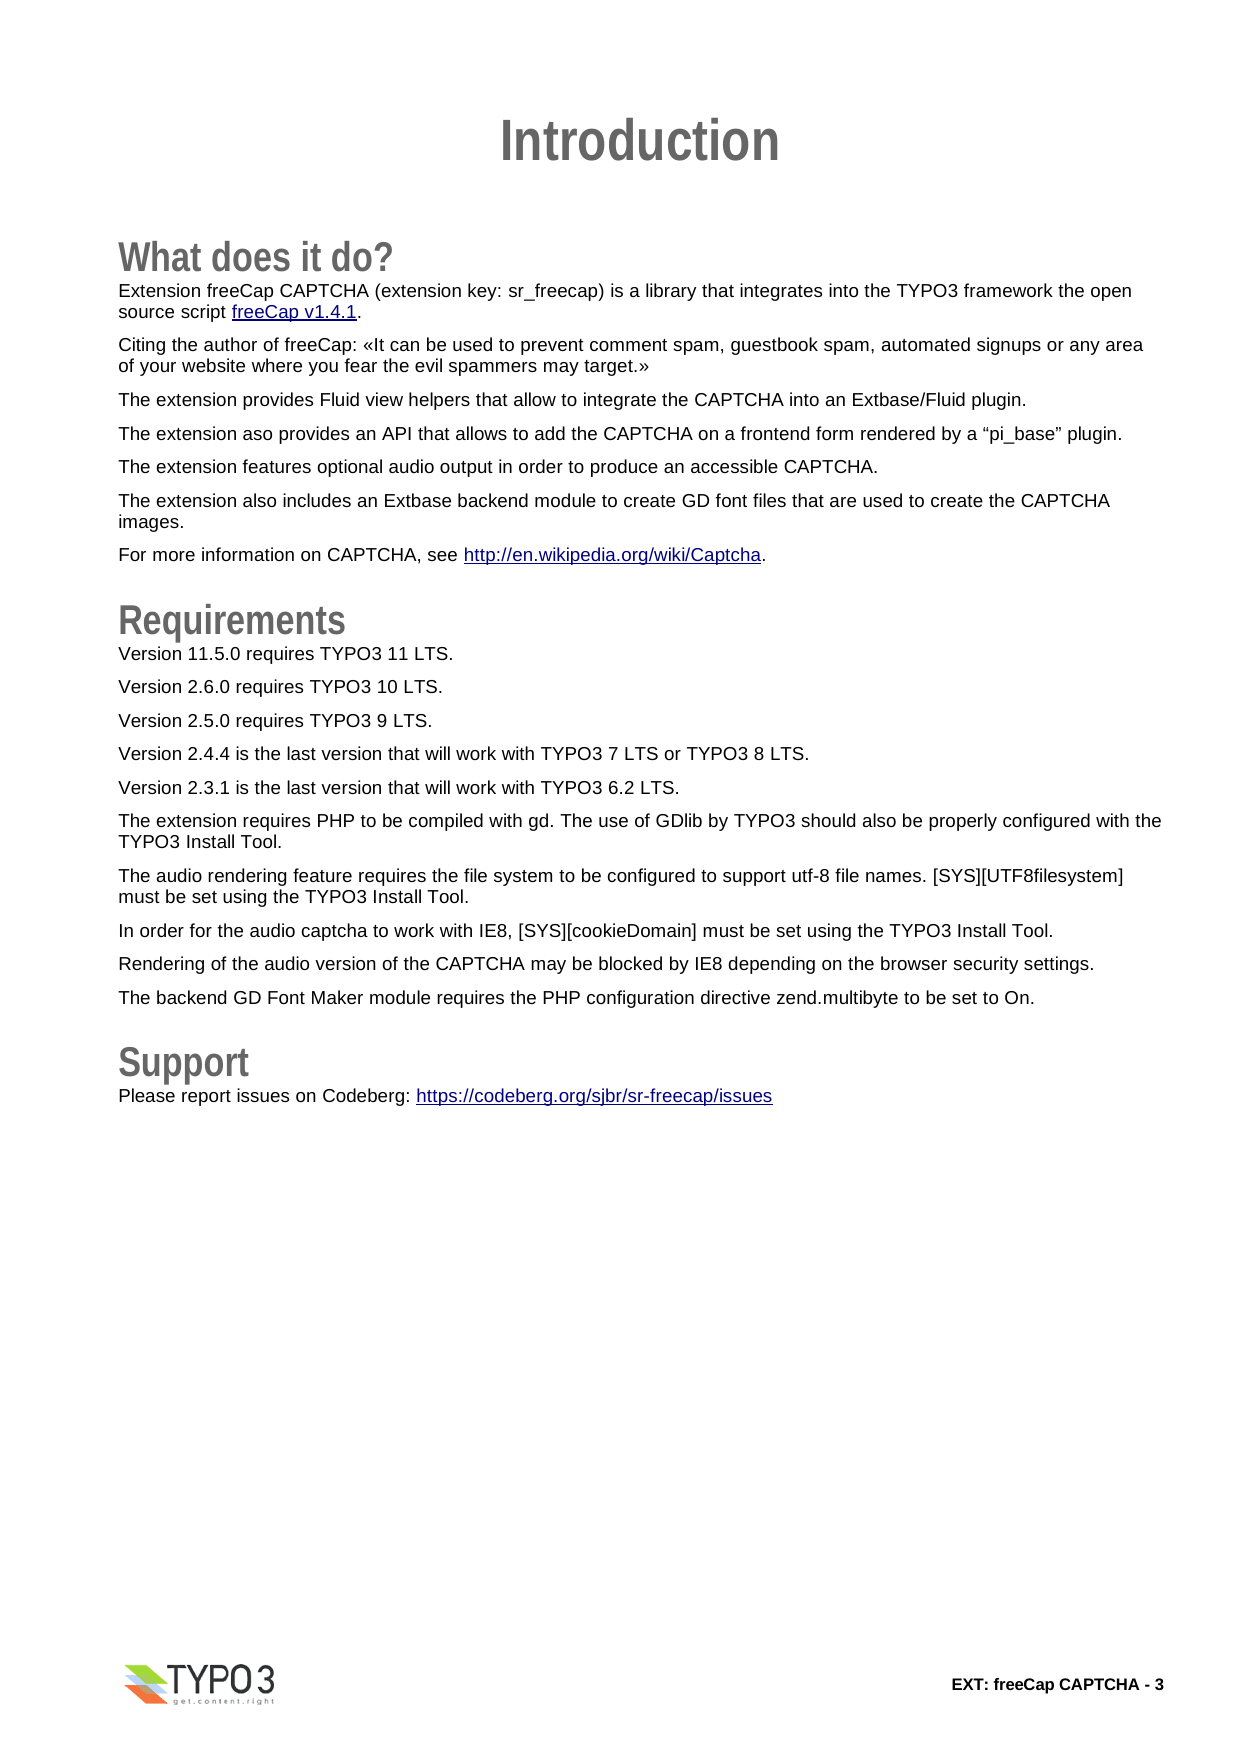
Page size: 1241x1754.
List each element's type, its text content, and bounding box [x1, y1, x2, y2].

text Extension freeCap CAPTCHA (extension key: sr_freecap) is a library that integrates into the TYPO3 framework the open source script freeCap v1.4.1. [118, 280, 1163, 322]
text The audio rendering feature requires the file system to be configured to support utf-8 file names. [SYS][UTF8filesystem] must be set using the TYPO3 Install Tool. [118, 866, 1163, 908]
text The extension aso provides an API that allows to add the CAPTCHA on a frontend form rendered by a “pi_base” plugin. [118, 423, 1163, 444]
text Version 2.5.0 requires TYPO3 9 LTS. [118, 710, 1163, 731]
text Version 11.5.0 requires TYPO3 11 LTS. [118, 643, 1163, 664]
text In order for the audio captcha to work with IE8, [SYS][cookieDomain] must be set using the TYPO3 Install Tool. [118, 920, 1163, 941]
text For more information on CAPTCHA, see http://en.wikipedia.org/wiki/Captcha. [118, 545, 1163, 566]
text Citing the author of freeCap: «It can be used to prevent comment spam, guestbook spam, automated signups or any area of your website where you fear the evil spammers may target.» [118, 335, 1163, 377]
subtitle What does it do? [118, 232, 1163, 280]
text Rendering of the audio version of the CAPTCHA may be blocked by IE8 depending on the browser security settings. [118, 954, 1163, 975]
subtitle Introduction [118, 106, 1163, 173]
text The extension requires PHP to be compiled with gd. The use of GDlib by TYPO3 should also be properly configured with the TYPO3 Install Tool. [118, 811, 1163, 853]
text Please report issues on Codeberg: https://codeberg.org/sjbr/sr-freecap/issues [118, 1086, 1163, 1107]
picture [119, 1659, 280, 1710]
text Version 2.3.1 is the last version that will work with TYPO3 6.2 LTS. [118, 777, 1163, 798]
text Version 2.4.4 is the last version that will work with TYPO3 7 LTS or TYPO3 8 LTS. [118, 744, 1163, 765]
subtitle Requirements [118, 595, 1163, 643]
text The extension features optional audio output in order to produce an accessible CAPTCHA. [118, 457, 1163, 478]
text The backend GD Font Maker module requires the PHP configuration directive zend.multibyte to be set to On. [118, 987, 1163, 1008]
text The extension provides Fluid view helpers that allow to integrate the CAPTCHA into an Extbase/Fluid plugin. [118, 389, 1163, 411]
subtitle Support [118, 1038, 1163, 1086]
text The extension also includes an Extbase backend module to create GD font files that are used to create the CAPTCHA images. [118, 490, 1163, 532]
text Version 2.6.0 requires TYPO3 10 LTS. [118, 677, 1163, 698]
